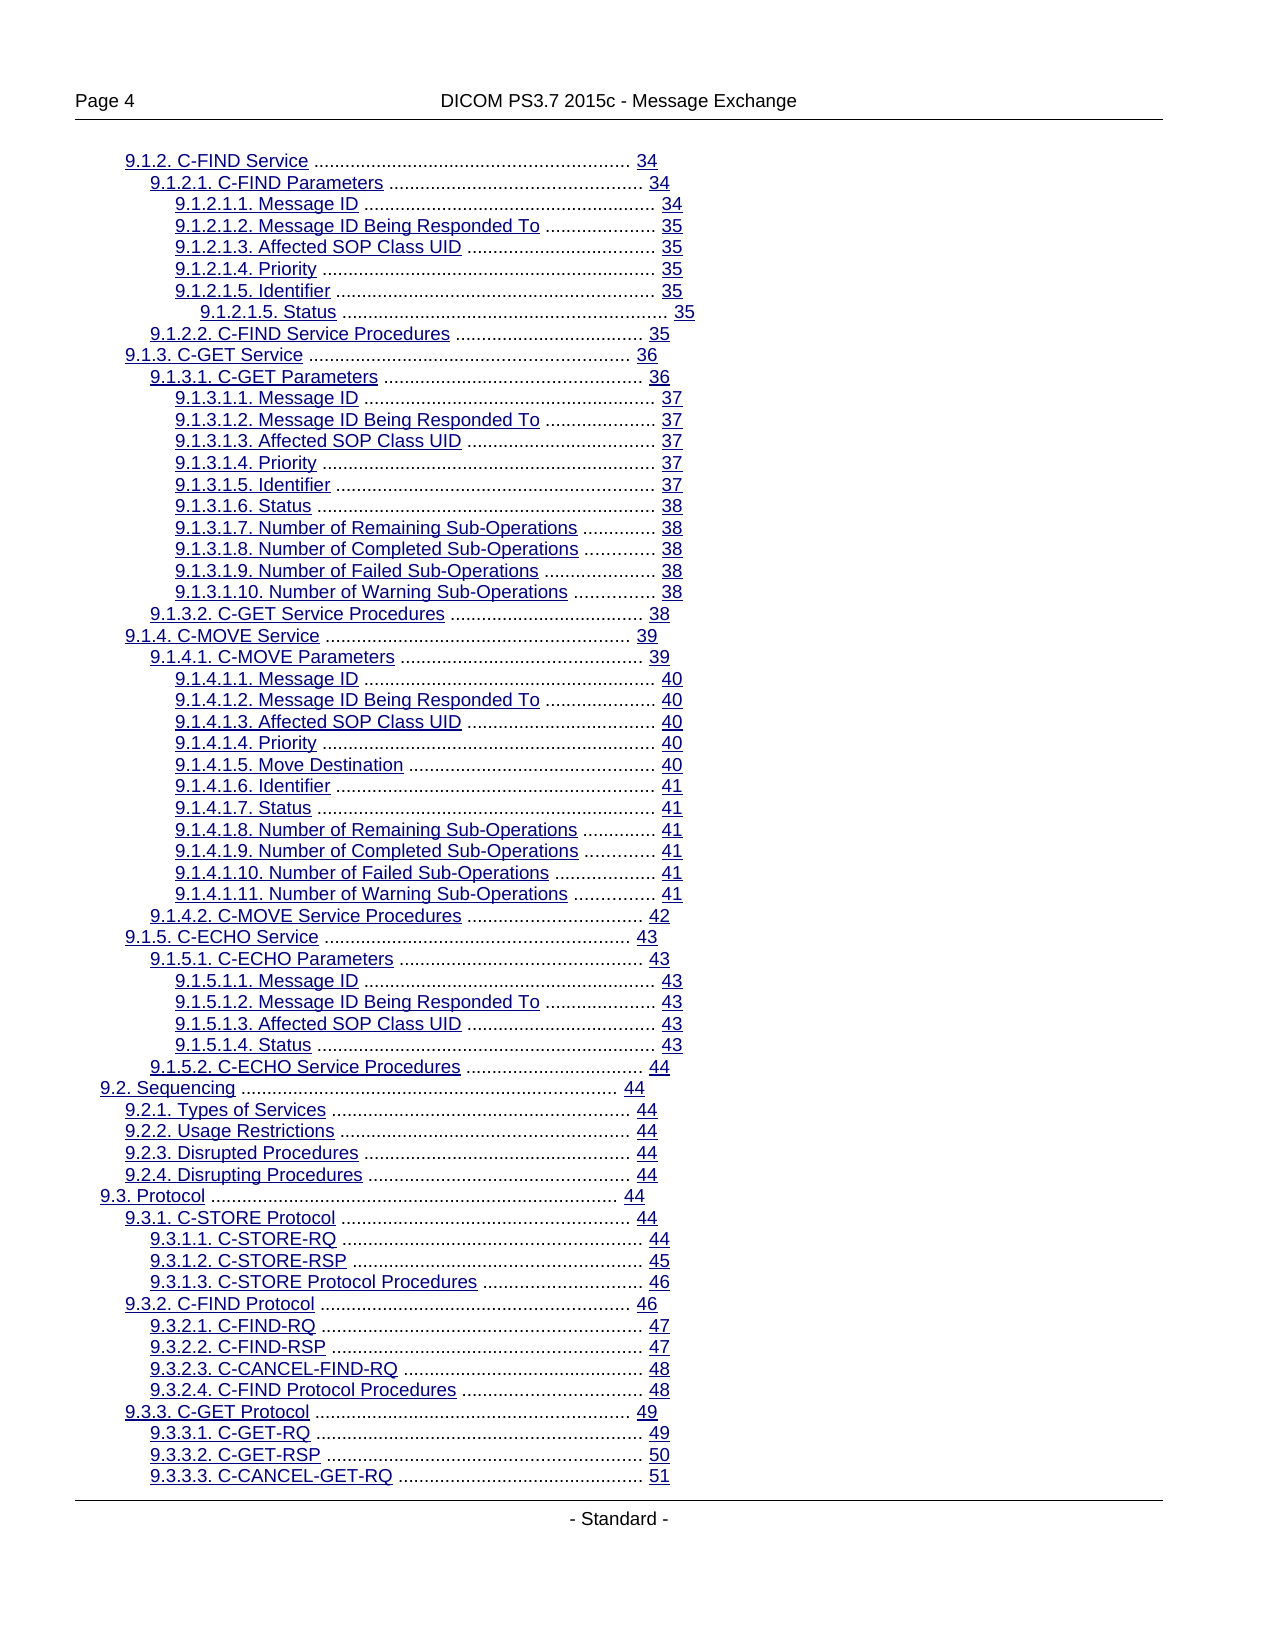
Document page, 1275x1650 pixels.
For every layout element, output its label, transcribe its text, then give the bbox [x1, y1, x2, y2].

text 9.1.3.1.8. Number of Completed Sub-Operations 0 [175, 538, 1137, 560]
text 9.2.1. Types of Services 0 [125, 1099, 1137, 1120]
text 9.1.2.1.5. Identifier 0 [175, 279, 1137, 301]
text 9.2.3. Disrupted Procedures 0 [125, 1142, 1137, 1163]
text 9.3.3.2. C-GET-RSP 0 [150, 1444, 1137, 1465]
text 9.1.4.1.6. Identifier 0 [175, 775, 1137, 797]
text 9.1.5.1. C-ECHO Parameters 0 [150, 948, 1137, 969]
text 9.1.4. C-MOVE Service 0 [125, 624, 1137, 646]
text 9.1.4.1.3. Affected SOP Class UID 0 [175, 711, 1137, 732]
text 9.1.3.1.5. Identifier 0 [175, 473, 1137, 495]
text 9.3.3. C-GET Protocol 0 [125, 1401, 1137, 1422]
text 9.1.2.1.3. Affected SOP Class UID 0 [175, 236, 1137, 258]
text 9.1.4.1.8. Number of Remaining Sub-Operations 0 [175, 818, 1137, 840]
text 9.3.1.3. C-STORE Protocol Procedures 0 [150, 1271, 1137, 1293]
text 9.2.4. Disrupting Procedures 0 [125, 1163, 1137, 1185]
text 9.1.2.1.1. Message ID 0 [175, 193, 1137, 215]
text 9.1.5.2. C-ECHO Service Procedures 0 [150, 1056, 1137, 1077]
text 9.3.3.3. C-CANCEL-GET-RQ 0 [150, 1465, 1137, 1487]
text 9.1.5. C-ECHO Service 0 [125, 926, 1137, 948]
text 9.1.3.1.2. Message ID Being Responded To 0 [175, 409, 1137, 430]
text 9.3. Protocol 0 [100, 1185, 1137, 1207]
text 9.2.2. Usage Restrictions 0 [125, 1120, 1137, 1142]
text 9.3.1.2. C-STORE-RSP 0 [150, 1250, 1137, 1271]
text 9.1.2. C-FIND Service 0 [125, 150, 1137, 172]
text 9.3.2.3. C-CANCEL-FIND-RQ 0 [150, 1357, 1137, 1379]
text 9.3.1. C-STORE Protocol 0 [125, 1207, 1137, 1228]
text 9.1.5.1.4. Status 0 [175, 1034, 1137, 1056]
text 9.1.5.1.1. Message ID 0 [175, 969, 1137, 991]
text 9.1.4.1.5. Move Destination 0 [175, 754, 1137, 775]
text 9.1.3.1.10. Number of Warning Sub-Operations 0 [175, 581, 1137, 603]
text 9.3.2.2. C-FIND-RSP 0 [150, 1336, 1137, 1357]
text 9.1.3.1.9. Number of Failed Sub-Operations 0 [175, 560, 1137, 581]
text 9.1.4.1.9. Number of Completed Sub-Operations 0 [175, 840, 1137, 862]
text 9.1.4.1.7. Status 0 [175, 797, 1137, 818]
text 9.1.3. C-GET Service 0 [125, 344, 1137, 366]
text 9.1.4.1.1. Message ID 0 [175, 667, 1137, 689]
text 9.3.2.1. C-FIND-RQ 0 [150, 1314, 1137, 1336]
text 9.3.3.1. C-GET-RQ 0 [150, 1422, 1137, 1444]
text 9.1.5.1.2. Message ID Being Responded To 0 [175, 991, 1137, 1012]
text 9.1.4.1.2. Message ID Being Responded To 0 [175, 689, 1137, 711]
text 9.1.3.1. C-GET Parameters 0 [150, 366, 1137, 387]
text 9.1.3.1.6. Status 0 [175, 495, 1137, 517]
text 9.1.2.1. C-FIND Parameters 0 [150, 172, 1137, 193]
text 9.1.2.1.2. Message ID Being Responded To 0 [175, 215, 1137, 236]
text 9.1.3.1.4. Priority 0 [175, 452, 1137, 473]
text 9.2. Sequencing 0 [100, 1077, 1137, 1099]
text 9.1.2.2. C-FIND Service Procedures 0 [150, 322, 1137, 344]
text 9.1.4.1.4. Priority 0 [175, 732, 1137, 754]
text 9.1.4.2. C-MOVE Service Procedures 0 [150, 905, 1137, 926]
text 9.3.1.1. C-STORE-RQ 0 [150, 1228, 1137, 1250]
text 9.1.5.1.3. Affected SOP Class UID 0 [175, 1012, 1137, 1034]
text 9.3.2.4. C-FIND Protocol Procedures 0 [150, 1379, 1137, 1401]
text 9.1.4.1. C-MOVE Parameters 0 [150, 646, 1137, 667]
text 9.1.2.1.4. Priority 0 [175, 258, 1137, 279]
text 9.1.3.1.1. Message ID 0 [175, 387, 1137, 409]
text 9.1.3.2. C-GET Service Procedures 0 [150, 603, 1137, 624]
text 9.1.4.1.11. Number of Warning Sub-Operations 0 [175, 883, 1137, 905]
text 9.1.3.1.7. Number of Remaining Sub-Operations 0 [175, 517, 1137, 538]
text 9.1.3.1.3. Affected SOP Class UID 0 [175, 430, 1137, 452]
text 9.3.2. C-FIND Protocol 0 [125, 1293, 1137, 1314]
text 9.1.2.1.5. Status 0 [200, 301, 1137, 322]
text 9.1.4.1.10. Number of Failed Sub-Operations 0 [175, 862, 1137, 883]
